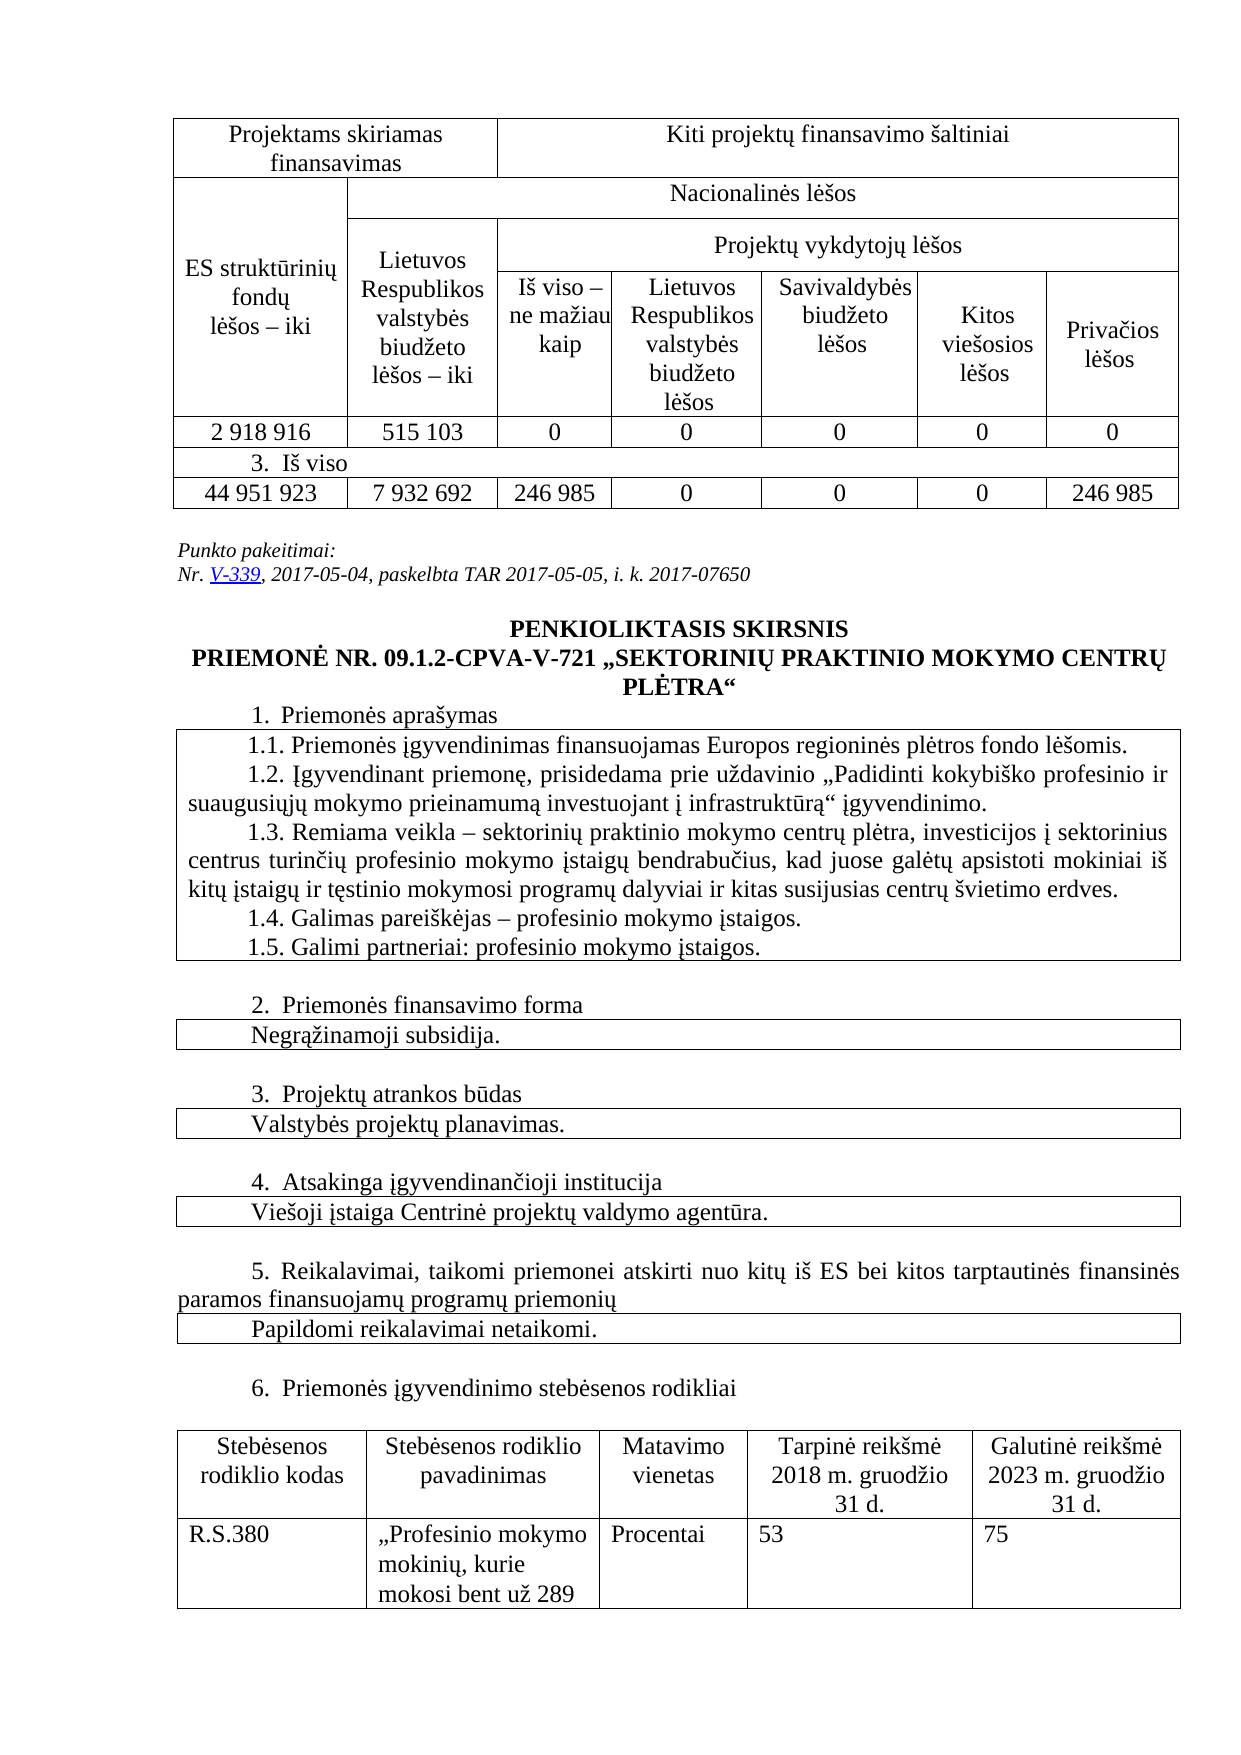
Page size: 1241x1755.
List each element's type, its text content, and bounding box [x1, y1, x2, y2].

table_cell R.S.380 [178, 1519, 366, 1608]
table_cell 2 918 916 [174, 417, 347, 447]
table_cell 1.5. Galimi partneriai: profesinio mokymo įstaigos. [177, 932, 1180, 960]
text 3. Projektų atrankos būdas [251, 1079, 1181, 1108]
table_cell Lietuvos Respublikos valstybės biudžeto lėšos [612, 272, 761, 416]
table_cell 1.4. Galimas pareiškėjas – profesinio mokymo įstaigos. [177, 903, 1180, 932]
table_cell 3. Iš viso [174, 448, 1178, 477]
text 4. Atsakinga įgyvendinančioji institucija [251, 1167, 1181, 1196]
table_cell Nacionalinės lėšos [348, 178, 1178, 218]
table_cell 515 103 [348, 417, 497, 447]
table_header Stebėsenos rodiklio kodas [178, 1431, 366, 1518]
table_cell ES struktūrinių fondų lėšos – iki [174, 178, 347, 416]
text Nr. V-339, 2017-05-04, paskelbta TAR 2017-05-05, i. k. 2017-07650 [177, 562, 1181, 586]
table_header Matavimo vienetas [600, 1431, 747, 1518]
table_header Projektams skiriamas finansavimas [174, 119, 497, 177]
table_cell 1.2. Įgyvendinant priemonę, prisidedama prie uždavinio „Padidinti kokybiško profesinio ir suaugusiųjų mokymo prieinamumą investuojant į infrastruktūrą“ įgyvendinimo. [177, 759, 1180, 817]
table_header Kiti projektų finansavimo šaltiniai [498, 119, 1178, 177]
table_cell 44 951 923 [174, 478, 347, 508]
table_cell 0 [918, 417, 1046, 447]
table_header Tarpinė reikšmė 2018 m. gruodžio 31 d. [748, 1431, 972, 1518]
text 2. Priemonės finansavimo forma [251, 990, 1181, 1019]
text 6. Priemonės įgyvendinimo stebėsenos rodikliai [251, 1373, 1181, 1402]
text 1. Priemonės aprašymas [251, 701, 1181, 729]
table_cell 0 [762, 478, 917, 508]
table_cell „Profesinio mokymo mokinių, kurie mokosi bent už 289 [367, 1519, 599, 1608]
text PRIEMONĖ NR. 09.1.2-CPVA-V-721 „SEKTORINIŲ PRAKTINIO MOKYMO CENTRŲ PLĖTRA“ [177, 643, 1181, 701]
table_cell Savivaldybės biudžeto lėšos [762, 272, 917, 416]
table_cell 0 [612, 417, 761, 447]
table_header Galutinė reikšmė 2023 m. gruodžio 31 d. [973, 1431, 1180, 1518]
table_cell 1.3. Remiama veikla – sektorinių praktinio mokymo centrų plėtra, investicijos į sektorinius centrus turinčių profesinio mokymo įstaigų bendrabučius, kad juose galėtų apsistoti mokiniai iš kitų įstaigų ir tęstinio mokymosi programų dalyviai ir kitas susijusias centrų švietimo erdves. [177, 817, 1180, 903]
table_header Stebėsenos rodiklio pavadinimas [367, 1431, 599, 1518]
table_cell Kitos viešosios lėšos [918, 272, 1046, 416]
table_cell Privačios lėšos [1047, 272, 1178, 416]
table_header 1.1. Priemonės įgyvendinimas finansuojamas Europos regioninės plėtros fondo lėšomis. [177, 730, 1180, 759]
table_cell 75 [973, 1519, 1180, 1608]
text 5. Reikalavimai, taikomi priemonei atskirti nuo kitų iš ES bei kitos tarptautinės finansinės paramos finansuojamų programų priemonių [177, 1256, 1181, 1313]
table_cell Procentai [600, 1519, 747, 1608]
text PENKIOLIKTASIS SKIRSNIS [177, 614, 1181, 643]
table_header Negrąžinamoji subsidija. [177, 1020, 1180, 1049]
table_header Valstybės projektų planavimas. [177, 1109, 1180, 1138]
table_cell 0 [612, 478, 761, 508]
table_cell 0 [918, 478, 1046, 508]
table_cell 7 932 692 [348, 478, 497, 508]
table_header Papildomi reikalavimai netaikomi. [178, 1314, 1180, 1343]
table_cell 53 [748, 1519, 972, 1608]
table_cell 0 [1047, 417, 1178, 447]
table_cell Lietuvos Respublikos valstybės biudžeto lėšos – iki [348, 219, 497, 416]
table_cell Iš viso – ne mažiau kaip [498, 272, 611, 416]
table_header Viešoji įstaiga Centrinė projektų valdymo agentūra. [177, 1197, 1180, 1226]
table_cell Projektų vykdytojų lėšos [498, 219, 1178, 271]
text Punkto pakeitimai: [177, 537, 1181, 562]
table_cell 246 985 [498, 478, 611, 508]
table_cell 0 [762, 417, 917, 447]
table_cell 0 [498, 417, 611, 447]
table_cell 246 985 [1047, 478, 1178, 508]
